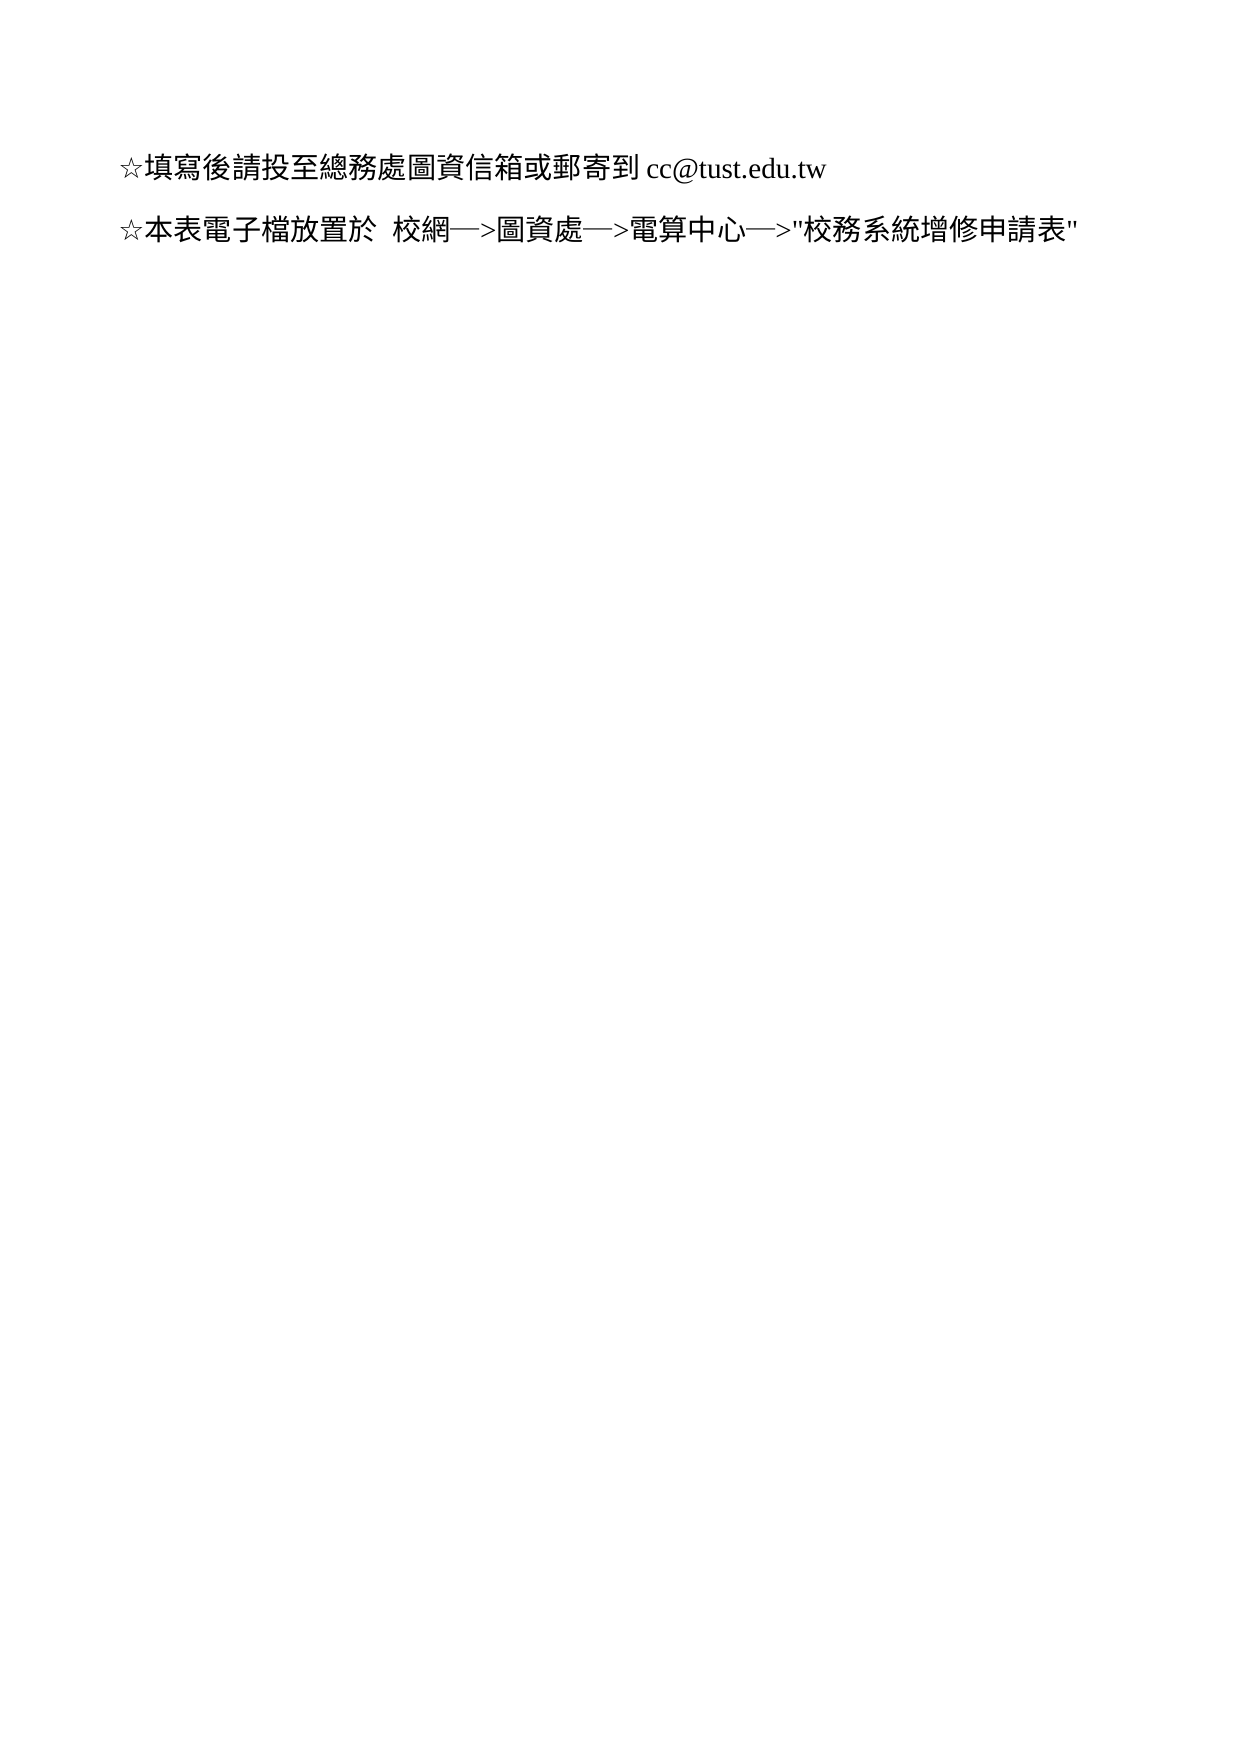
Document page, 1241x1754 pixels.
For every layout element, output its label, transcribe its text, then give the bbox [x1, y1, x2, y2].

text ☆本表電子檔放置於 校網─>圖資處─>電算中心─>"校務系統增修申請表" [118, 186, 1122, 249]
text ☆填寫後請投至總務處圖資信箱或郵寄到cc@tust.edu.tw [118, 124, 1122, 186]
